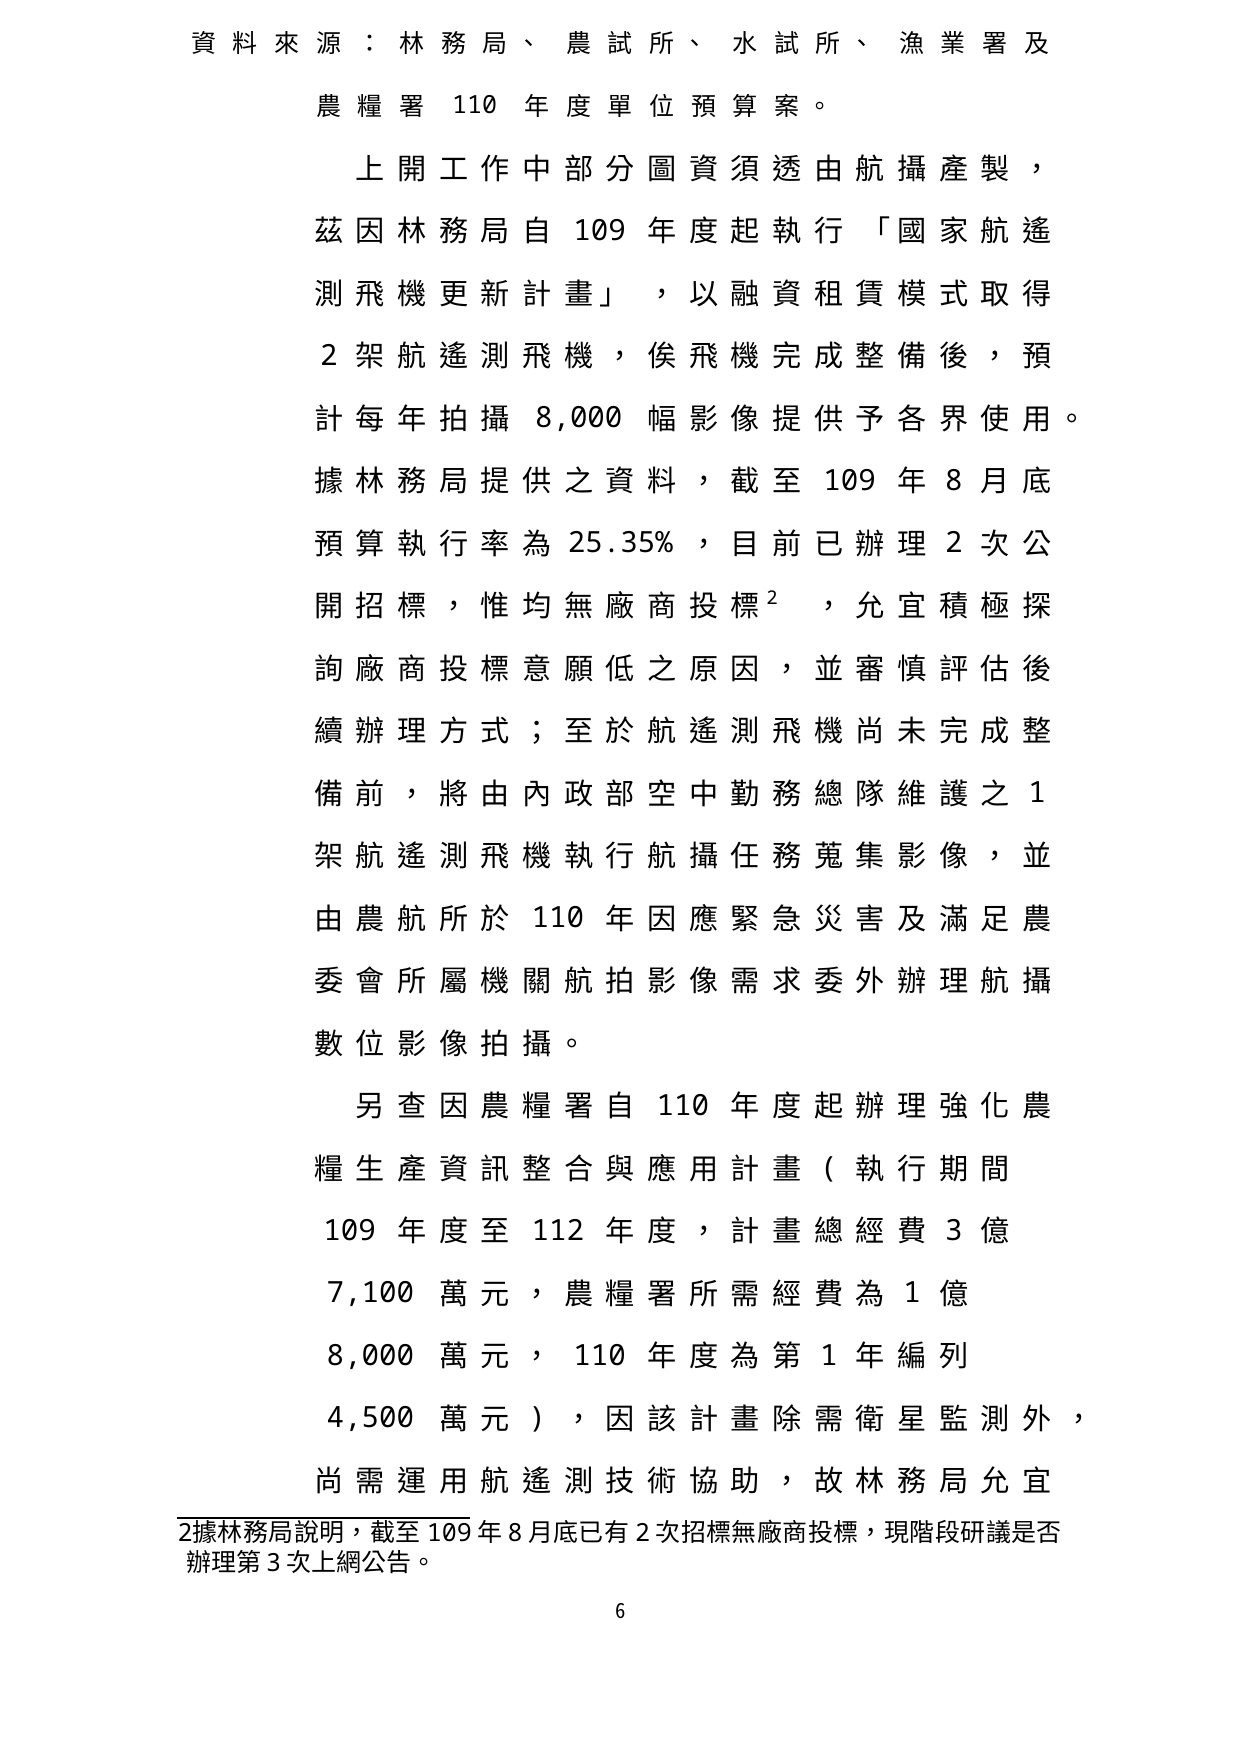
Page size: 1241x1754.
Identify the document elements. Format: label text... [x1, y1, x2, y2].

text 上開工作中部分圖資須透由航攝產製，茲因林務局自109年度起執行「國家航遙測飛機更新計畫」，以融資租賃模式取得2架航遙測飛機，俟飛機完成整備後，預計每年拍攝8,000幅影像提供予各界使用。據林務局提供之資料，截至109年8月底預算執行率為25.35%，目前已辦理2次公開招標，惟均無廠商投標，允宜積極探詢廠商投標意願低之原因，並審慎評估後續辦理方式；至於航遙測飛機尚未完成整備前，將由內政部空中勤務總隊維護之1架航遙測飛機執行航攝任務蒐集影像，並由農航所於110年因應緊急災害及滿足農委會所屬機關航拍影像需求委外辦理航攝數位影像拍攝。 [271, 125, 1058, 1062]
text 資料來源：林務局、農試所、水試所、漁業署及農糧署110年度單位預算案。 [183, 0, 1058, 125]
text 據林務局說明，截至109年8月底已有2次招標無廠商投標，現階段研議是否辦理第3次上網公告。 [177, 1518, 1063, 1577]
text 另查因農糧署自110年度起辦理強化農糧生產資訊整合與應用計畫(執行期間109年度至112年度，計畫總經費3億7,100萬元，農糧署所需經費為1億8,000萬元，110年度為第1年編列4,500萬元)，因該計畫除需衛星監測外，尚需運用航遙測技術協助，故林務局允宜持續積極研謀後續航遙測飛機更新計畫處理方式，以符各計畫所需航遙測相關需求。 [271, 1062, 1058, 1500]
